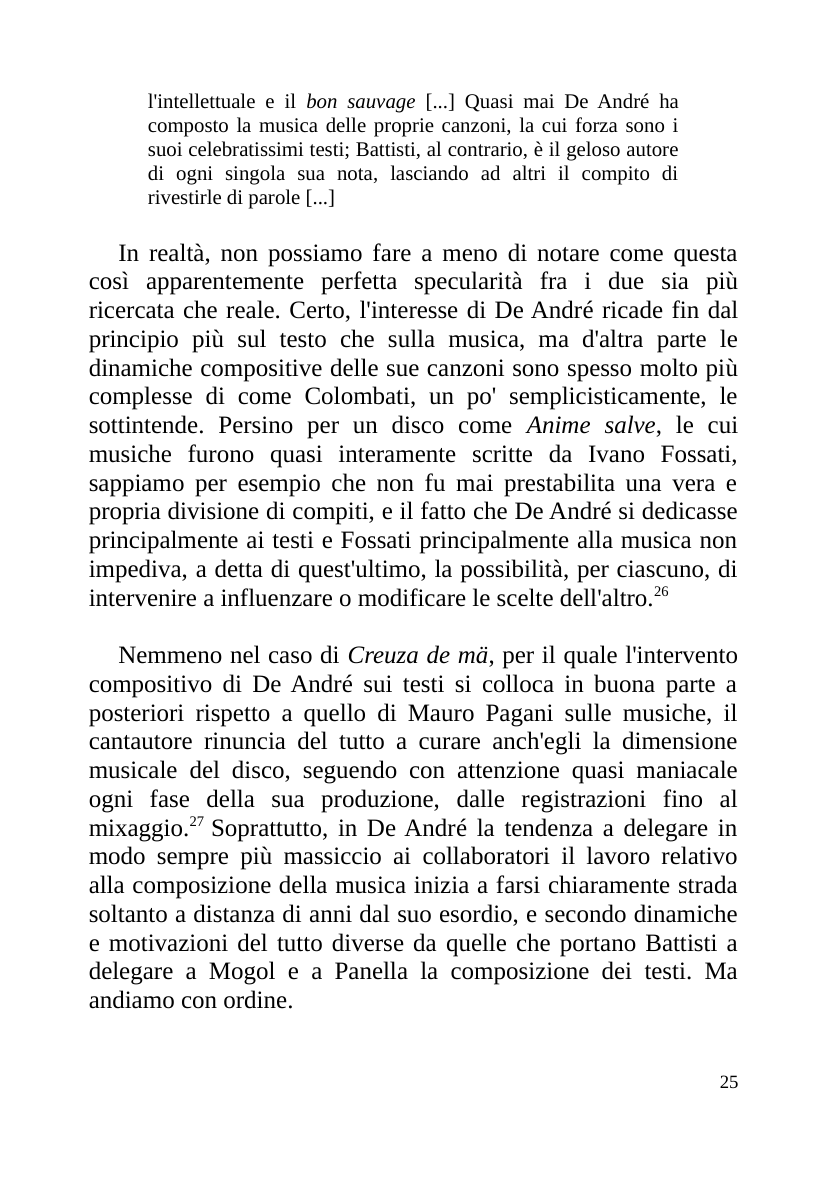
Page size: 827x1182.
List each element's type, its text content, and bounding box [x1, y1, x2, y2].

text l'intellettuale e il bon sauvage [...] Quasi mai De André ha composto la musica delle proprie canzoni, la cui forza sono i suoi celebratissimi testi; Battisti, al contrario, è il geloso autore di ogni singola sua nota, lasciando ad altri il compito di rivestirle di parole [...] [148, 88, 679, 209]
text Nemmeno nel caso di Creuza de mä, per il quale l'intervento compositivo di De André sui testi si colloca in buona parte a posteriori rispetto a quello di Mauro Pagani sulle musiche, il cantautore rinuncia del tutto a curare anch'egli la dimensione musicale del disco, seguendo con attenzione quasi maniacale ogni fase della sua produzione, dalle registrazioni fino al mixaggio. Soprattutto, in De André la tendenza a delegare in modo sempre più massiccio ai collaboratori il lavoro relativo alla composizione della musica inizia a farsi chiaramente strada soltanto a distanza di anni dal suo esordio, e secondo dinamiche e motivazioni del tutto diverse da quelle che portano Battisti a delegare a Mogol e a Panella la composizione dei testi. Ma andiamo con ordine. [88, 640, 738, 1014]
text In realtà, non possiamo fare a meno di notare come questa così apparentemente perfetta specularità fra i due sia più ricercata che reale. Certo, l'interesse di De André ricade fin dal principio più sul testo che sulla musica, ma d'altra parte le dinamiche compositive delle sue canzoni sono spesso molto più complesse di come Colombati, un po' semplicisticamente, le sottintende. Persino per un disco come Anime salve, le cui musiche furono quasi interamente scritte da Ivano Fossati, sappiamo per esempio che non fu mai prestabilita una vera e propria divisione di compiti, e il fatto che De André si dedicasse principalmente ai testi e Fossati principalmente alla musica non impediva, a detta di quest'ultimo, la possibilità, per ciascuno, di intervenire a influenzare o modificare le scelte dell'altro. [88, 238, 738, 611]
